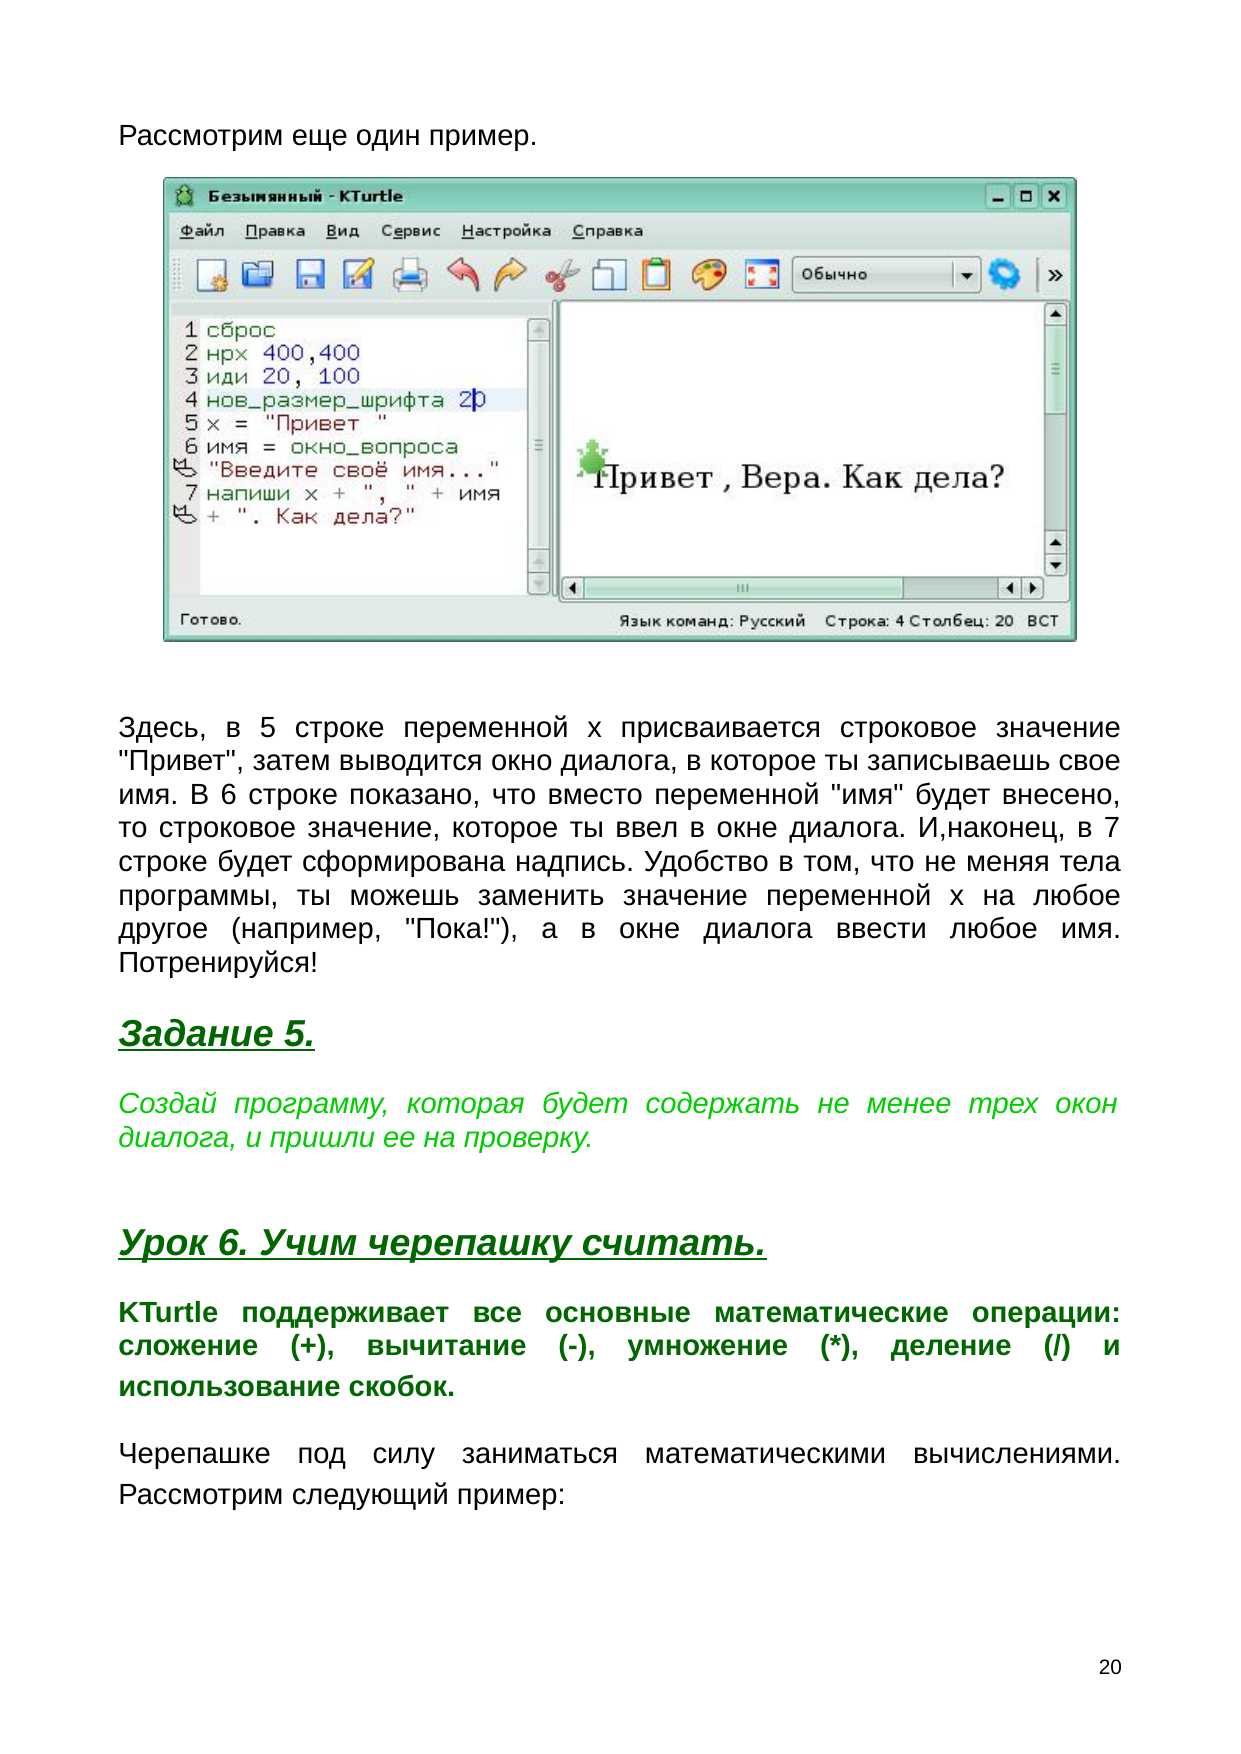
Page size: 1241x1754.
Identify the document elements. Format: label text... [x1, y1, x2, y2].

text Урок 6. Учим черепашку считать. [118, 1220, 1122, 1263]
picture [163, 177, 1077, 642]
text KTurtle поддерживает все основные математические операции: сложение (+), вычитание (-), умножение (*), деление (/) и использование скобок. [118, 1294, 1122, 1405]
text Задание 5. [118, 1012, 1122, 1055]
text Рассмотрим еще один пример. [118, 118, 1122, 176]
text Создай программу, которая будет содержать не менее трех окон диалога, и пришли ее на проверку. [118, 1086, 1122, 1153]
text Здесь, в 5 строке переменной х присваивается строковое значение "Привет", затем выводится окно диалога, в которое ты записываешь свое имя. В 6 строке показано, что вместо переменной "имя" будет внесено, то строковое значение, которое ты ввел в окне диалога. И,наконец, в 7 строке будет сформирована надпись. Удобство в том, что не меняя тела программы, ты можешь заменить значение переменной х на любое другое (например, "Пока!"), а в окне диалога ввести любое имя. Потренируйся! [118, 710, 1122, 978]
text Черепашке под силу заниматься математическими вычислениями. Рассмотрим следующий пример: [118, 1436, 1122, 1513]
